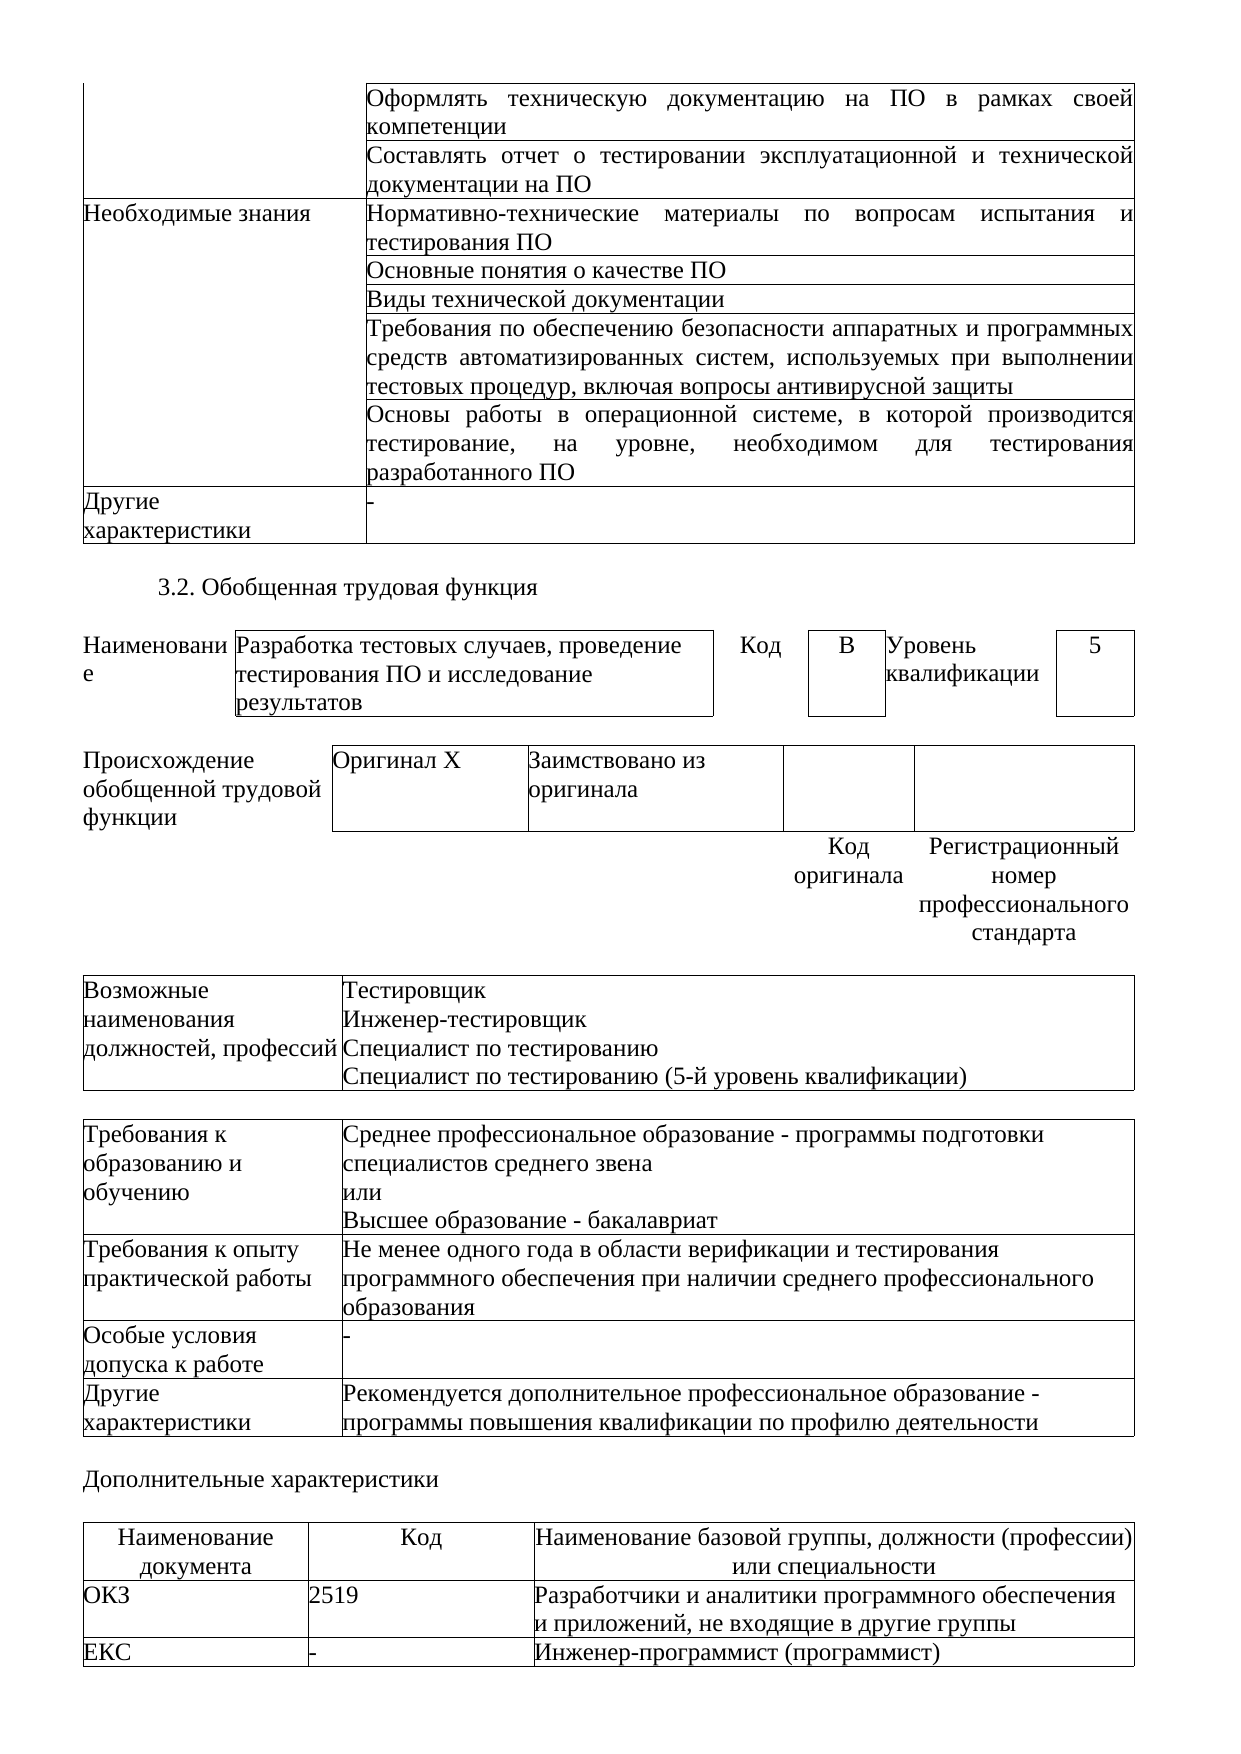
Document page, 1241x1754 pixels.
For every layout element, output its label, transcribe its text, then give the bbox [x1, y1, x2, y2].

table_cell Другие характеристики [84, 487, 366, 543]
table_header Происхождение обобщенной трудовой функции [83, 745, 332, 831]
table_cell Оформлять техническую документацию на ПО в рамках своей компетенции [367, 84, 1134, 140]
table_cell Виды технической документации [367, 285, 1134, 313]
table_cell Рекомендуется дополнительное профессиональное образование -программы повышения квалификации по профилю деятельности [343, 1379, 1134, 1436]
table_cell ЕКС [84, 1638, 308, 1666]
table_header Заимствовано из оригинала [529, 746, 783, 831]
table_cell Основные понятия о качестве ПО [367, 256, 1134, 284]
table_header Наименование базовой группы, должности (профессии) или специальности [535, 1523, 1134, 1580]
table_cell - [309, 1638, 534, 1666]
table_cell Составлять отчет о тестировании эксплуатационной и технической документации на ПО [367, 141, 1134, 198]
table_cell Среднее профессиональное образование - программы подготовки специалистов среднего звена или Высшее образование - бакалавриат [343, 1120, 1134, 1234]
table_header Код [309, 1523, 534, 1580]
table_cell [83, 1091, 1134, 1119]
text Дополнительные характеристики [83, 1464, 1157, 1493]
table_cell Регистрационный номер профессионального стандарта [914, 832, 1134, 946]
table_cell 2519 [309, 1581, 534, 1637]
table_header 5 [1057, 631, 1134, 716]
table_cell Требования к образованию и обучению [84, 1120, 342, 1234]
table_cell Другие характеристики [84, 1379, 342, 1436]
table_cell Необходимые знания [84, 199, 366, 486]
table_cell [332, 832, 528, 946]
table_cell - [367, 487, 1134, 543]
table_header В [809, 631, 885, 716]
table_cell [83, 831, 332, 946]
table_cell [84, 83, 366, 198]
table_header Наименование документа [84, 1523, 308, 1580]
table_header Тестировщик Инженер-тестировщик Специалист по тестированию Специалист по тестированию (5-й уровень квалификации) [343, 976, 1134, 1090]
table_header Разработка тестовых случаев, проведение тестирования ПО и исследование результатов [236, 631, 713, 716]
table_header Оригинал X [333, 746, 528, 831]
table_cell Нормативно-технические материалы по вопросам испытания и тестирования ПО [367, 199, 1134, 255]
table_cell - [343, 1321, 1134, 1378]
table_cell Требования к опыту практической работы [84, 1235, 342, 1320]
text 3.2. Обобщенная трудовая функция [83, 572, 1157, 601]
table_cell ОКЗ [84, 1581, 308, 1637]
table_header Возможные наименования должностей, профессий [84, 976, 342, 1090]
table_cell Разработчики и аналитики программного обеспечения и приложений, не входящие в другие группы [535, 1581, 1134, 1637]
table_cell Особые условия допуска к работе [84, 1321, 342, 1378]
table_cell Требования по обеспечению безопасности аппаратных и программных средств автоматизированных систем, используемых при выполнении тестовых процедур, включая вопросы антивирусной защиты [367, 314, 1134, 399]
table_cell Основы работы в операционной системе, в которой производится тестирование, на уровне, необходимом для тестирования разработанного ПО [367, 400, 1134, 486]
table_cell [528, 832, 783, 946]
table_header Код [714, 630, 808, 716]
table_header [784, 746, 914, 831]
table_header Наименование [83, 630, 235, 716]
table_header Уровень квалификации [886, 630, 1056, 716]
table_cell Инженер-программист (программист) [535, 1638, 1134, 1666]
table_cell Не менее одного года в области верификации и тестирования программного обеспечения при наличии среднего профессионального образования [343, 1235, 1134, 1320]
table_cell Код оригинала [783, 832, 914, 946]
table_header [915, 746, 1134, 831]
